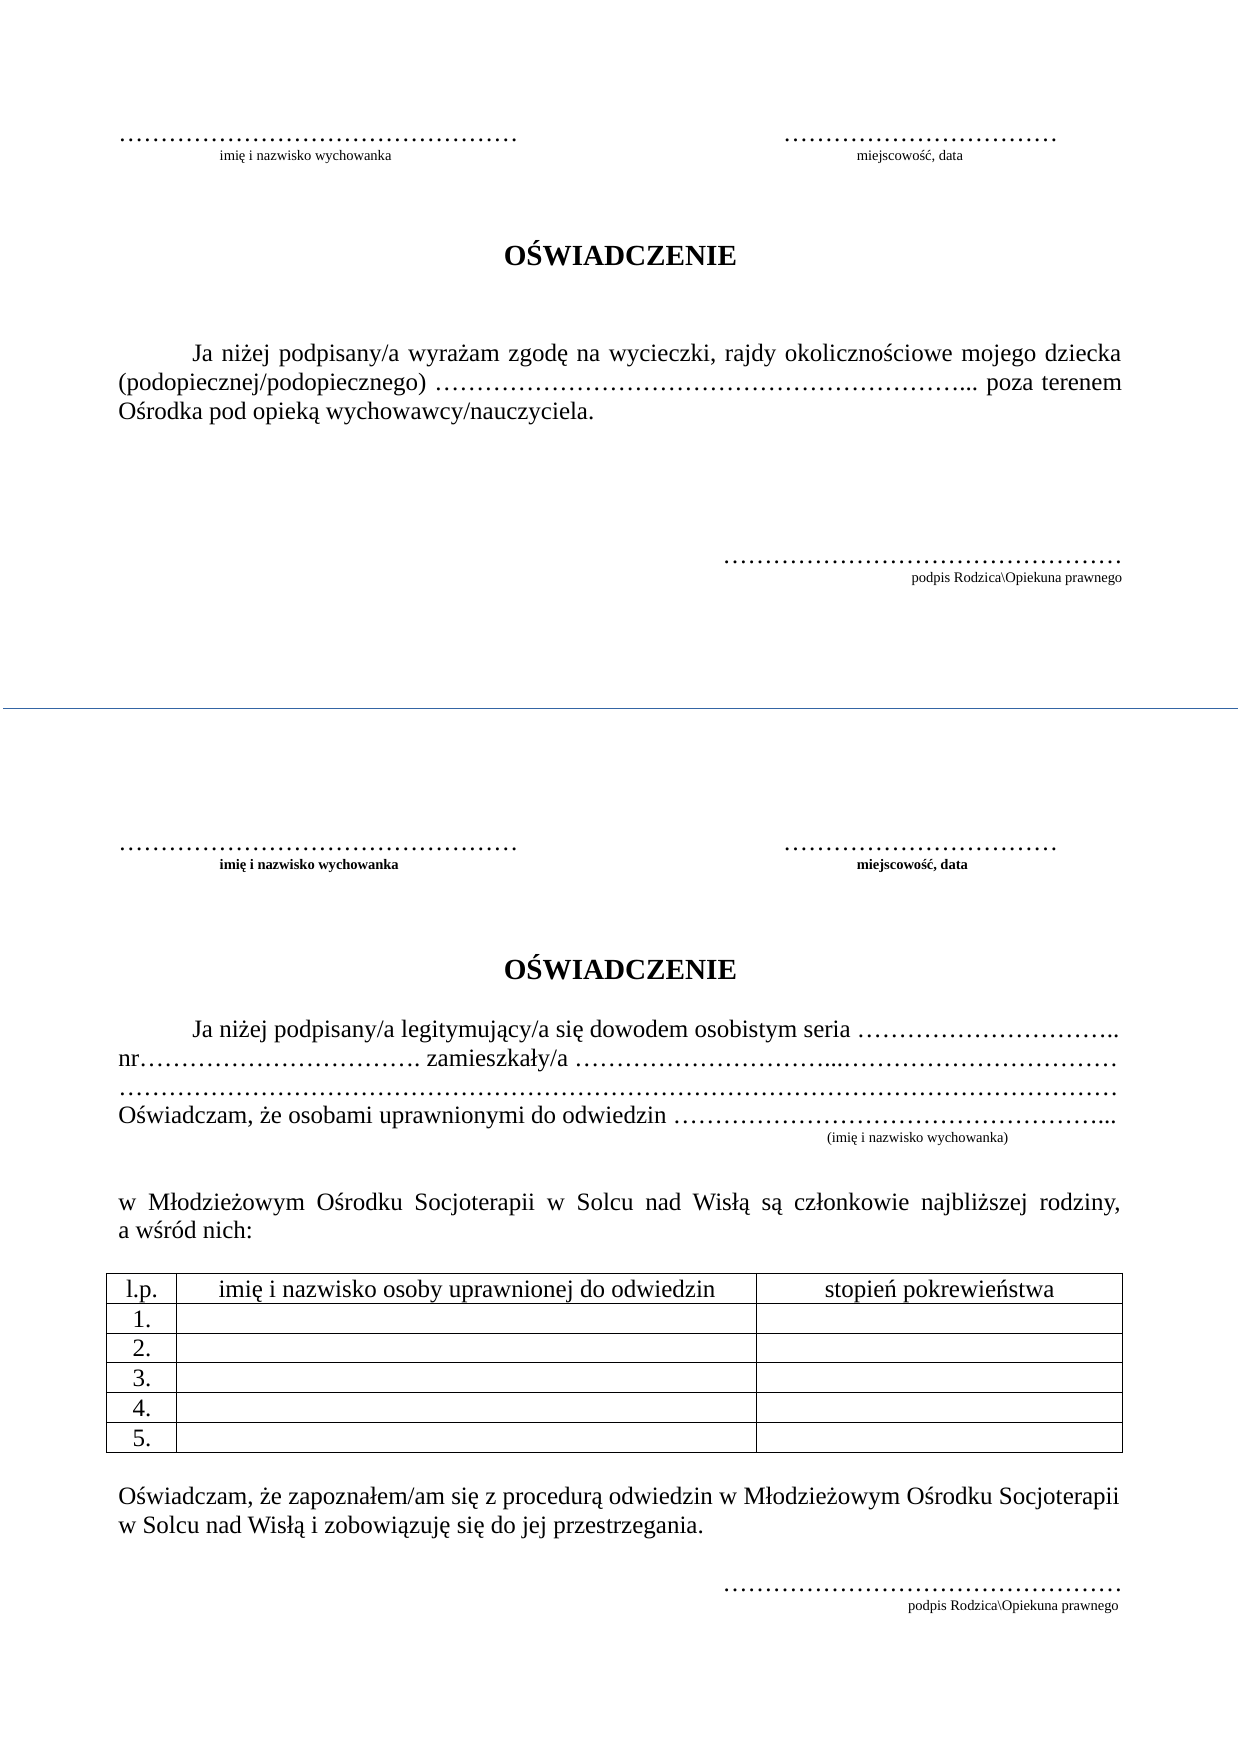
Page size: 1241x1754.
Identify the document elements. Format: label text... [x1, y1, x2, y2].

table_cell [757, 1423, 1122, 1452]
table_cell [177, 1304, 756, 1332]
text w Młodzieżowym Ośrodku Socjoterapii w Solcu nad Wisłą są członkowie najbliższej rodziny, a wśród nich: [118, 1187, 1122, 1244]
text ………………………………………… …………………………… [118, 118, 1122, 147]
table_cell [177, 1334, 756, 1362]
text ………………………………………… [118, 1568, 1122, 1596]
table_cell 3. [107, 1363, 176, 1392]
table_cell 5. [107, 1423, 176, 1452]
text (imię i nazwisko wychowanka) [118, 1129, 1122, 1158]
table_cell [757, 1363, 1122, 1392]
text OŚWIADCZENIE [118, 238, 1122, 271]
table_cell 4. [107, 1393, 176, 1422]
table_header stopień pokrewieństwa [757, 1274, 1122, 1303]
text Oświadczam, że zapoznałem/am się z procedurą odwiedzin w Młodzieżowym Ośrodku Socjoterapii w Solcu nad Wisłą i zobowiązuję się do jej przestrzegania. [118, 1481, 1122, 1539]
text nr……………………………. zamieszkały/a …………………………...…………………………… [118, 1043, 1122, 1072]
table_header l.p. [107, 1274, 176, 1303]
text ………………………………………… …………………………… [118, 827, 1122, 856]
table_cell [177, 1393, 756, 1422]
text imię i nazwisko wychowanka miejscowość, data [118, 147, 1122, 176]
text ………………………………………………………………………………………………………… [118, 1072, 1122, 1100]
table_cell [757, 1393, 1122, 1422]
text Ja niżej podpisany/a wyrażam zgodę na wycieczki, rajdy okolicznościowe mojego dziecka (podopiecznej/podopiecznego) ………………………………………………………... poza terenem Ośrodka pod opieką wychowawcy/nauczyciela. [118, 338, 1122, 425]
table_cell [177, 1363, 756, 1392]
text OŚWIADCZENIE [118, 952, 1122, 985]
text Ja niżej podpisany/a legitymujący/a się dowodem osobistym seria ………………………….. [118, 1014, 1122, 1043]
table_cell [757, 1334, 1122, 1362]
text podpis Rodzica\Opiekuna prawnego [118, 568, 1122, 597]
table_cell [757, 1304, 1122, 1332]
text ………………………………………… [118, 540, 1122, 568]
text podpis Rodzica\Opiekuna prawnego [118, 1596, 1122, 1625]
text Oświadczam, że osobami uprawnionymi do odwiedzin ……………………………………………... [118, 1100, 1122, 1129]
table_cell 2. [107, 1334, 176, 1362]
text imię i nazwisko wychowanka miejscowość, data [118, 856, 1122, 885]
table_cell [177, 1423, 756, 1452]
table_header imię i nazwisko osoby uprawnionej do odwiedzin [177, 1274, 756, 1303]
table_cell 1. [107, 1304, 176, 1332]
